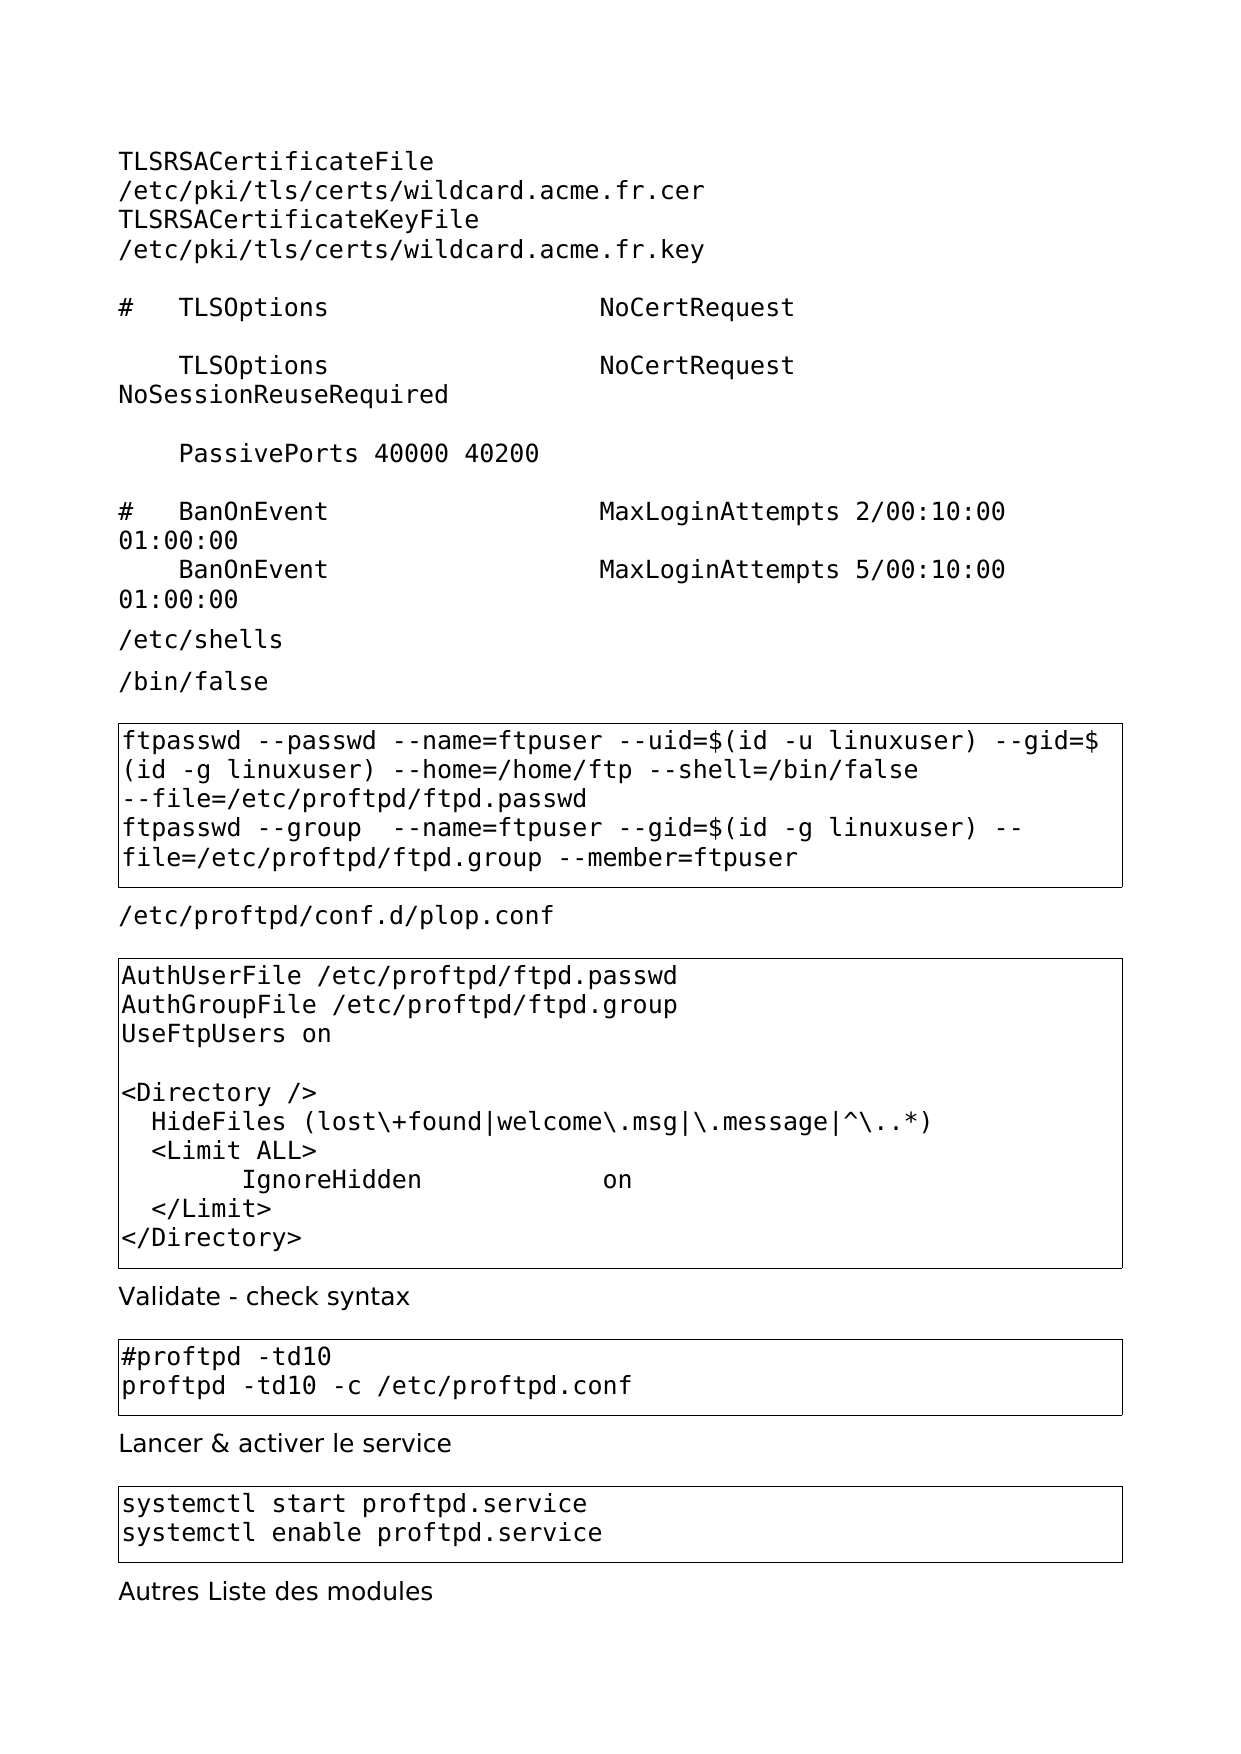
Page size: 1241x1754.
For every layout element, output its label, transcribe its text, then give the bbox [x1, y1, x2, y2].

text Lancer & activer le service [118, 1430, 1122, 1459]
table_header AuthUserFile /etc/proftpd/ftpd.passwd AuthGroupFile /etc/proftpd/ftpd.group UseFtpUsers on <Directory /> HideFiles (lost\+found|welcome\.msg|\.message|^\..*) <Limit ALL> IgnoreHidden on </Limit> </Directory> [119, 959, 1122, 1267]
table_header ftpasswd --passwd --name=ftpuser --uid=$(id -u linuxuser) --gid=$(id -g linuxuser) --home=/home/ftp --shell=/bin/false --file=/etc/proftpd/ftpd.passwd ftpasswd --group --name=ftpuser --gid=$(id -g linuxuser) --file=/etc/proftpd/ftpd.group --member=ftpuser [119, 724, 1122, 887]
text /etc/proftpd/conf.d/plop.conf [118, 902, 1122, 931]
text TLSRSACertificateFile /etc/pki/tls/certs/wildcard.acme.fr.cer TLSRSACertificateKeyFile /etc/pki/tls/certs/wildcard.acme.fr.key # TLSOptions NoCertRequest TLSOptions NoCertRequest NoSessionReuseRequired PassivePorts 40000 40200 # BanOnEvent MaxLoginAttempts 2/00:10:00 01:00:00 BanOnEvent MaxLoginAttempts 5/00:10:00 01:00:00 [118, 118, 1122, 614]
text Validate - check syntax [118, 1282, 1122, 1311]
table_header #proftpd -td10 proftpd -td10 -c /etc/proftpd.conf [119, 1340, 1122, 1415]
table_header systemctl start proftpd.service systemctl enable proftpd.service [119, 1487, 1122, 1562]
text Autres Liste des modules [118, 1577, 1122, 1606]
text /bin/false [118, 667, 1122, 697]
text /etc/shells [118, 626, 1122, 655]
